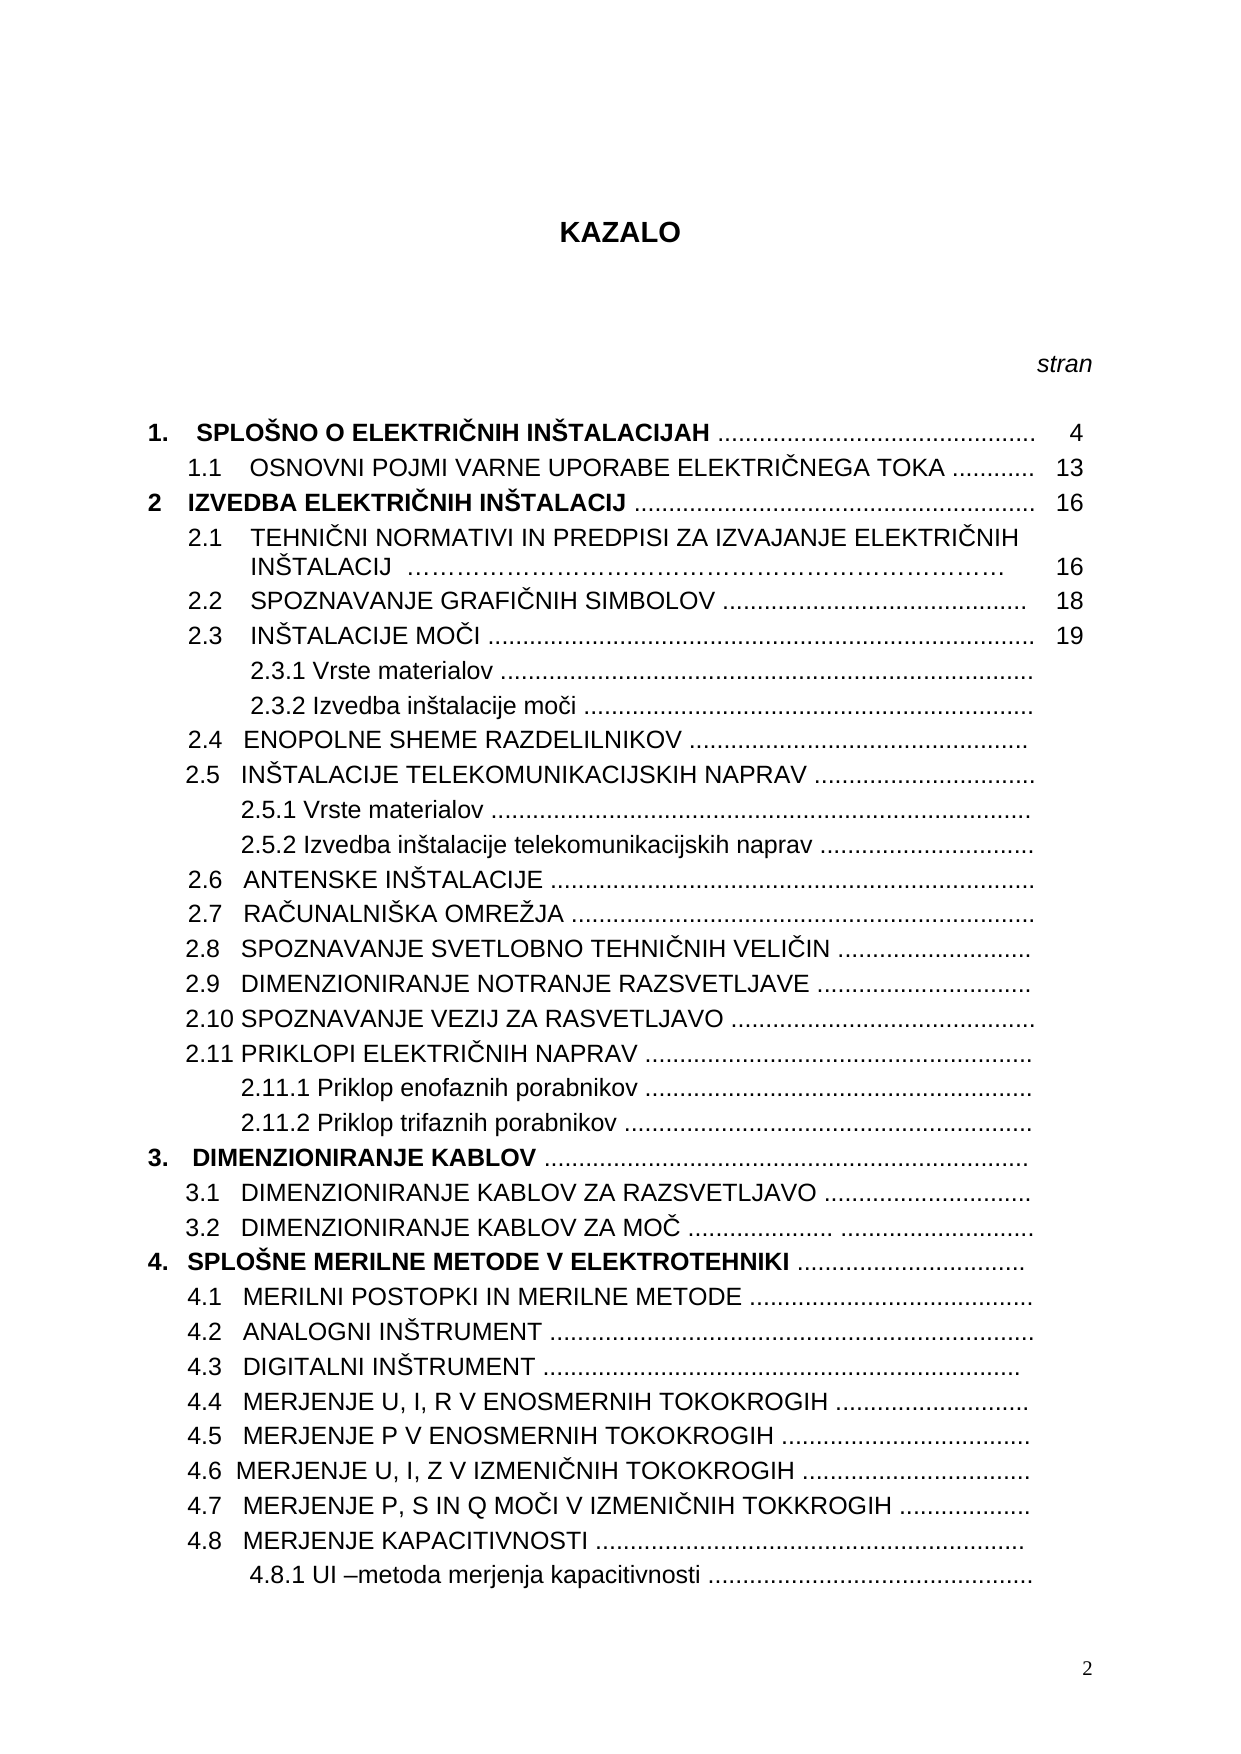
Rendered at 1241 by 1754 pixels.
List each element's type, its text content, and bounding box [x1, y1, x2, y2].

table_cell 16 [1038, 517, 1094, 580]
table_cell [1038, 963, 1094, 998]
table_cell [136, 1415, 176, 1450]
table_cell 1. SPLOŠNO O ELEKTRIČNIH INŠTALACIJAH .............................................. [136, 413, 1038, 447]
table_cell [136, 1555, 176, 1589]
table_cell [136, 517, 176, 580]
table_cell [1038, 650, 1094, 685]
table_cell 3.2 DIMENZIONIRANJE KABLOV ZA MOČ ..................... ............................ [176, 1207, 1038, 1241]
table_cell SPLOŠNE MERILNE METODE V ELEKTROTEHNIKI ................................. [176, 1241, 1038, 1276]
table_cell [1038, 1033, 1094, 1067]
table_cell 4.8 MERJENJE KAPACITIVNOSTI .............................................................. [176, 1520, 1038, 1554]
table_cell [1038, 1415, 1094, 1450]
table_cell 4.3 DIGITALNI INŠTRUMENT ..................................................................... [176, 1346, 1038, 1381]
table_cell [1038, 928, 1094, 963]
table_cell [1038, 720, 1094, 754]
table_cell [1038, 1172, 1094, 1207]
text KAZALO [148, 215, 1093, 248]
table_cell [136, 1207, 176, 1241]
table_cell 2.7 RAČUNALNIŠKA OMREŽJA ................................................................... [176, 894, 1038, 928]
table_cell 2.3.2 Izvedba inštalacije moči ................................................................. [176, 685, 1038, 719]
table_cell [136, 447, 176, 482]
table_cell [1038, 824, 1094, 859]
table_cell [136, 824, 176, 859]
table_cell 1.1 OSNOVNI POJMI VARNE UPORABE ELEKTRIČNEGA TOKA ............ [176, 447, 1038, 482]
table_cell 2.10 SPOZNAVANJE VEZIJ ZA RASVETLJAVO ............................................ [176, 998, 1038, 1033]
table_cell [136, 1381, 176, 1415]
table_cell [136, 1346, 176, 1381]
table_cell 2 [136, 482, 176, 517]
text stran [148, 349, 1093, 378]
table_cell [1038, 754, 1094, 789]
table_cell 18 [1038, 580, 1094, 615]
table_cell 4.1 MERILNI POSTOPKI IN MERILNE METODE ......................................... [176, 1276, 1038, 1311]
table_cell 3.1 DIMENZIONIRANJE KABLOV ZA RAZSVETLJAVO .............................. [176, 1172, 1038, 1207]
table_cell 2.5.2 Izvedba inštalacije telekomunikacijskih naprav ............................... [176, 824, 1038, 859]
table_cell [136, 1068, 176, 1102]
table_cell [1038, 1346, 1094, 1381]
table_cell [136, 650, 176, 685]
table_cell [136, 720, 176, 754]
table_cell [136, 894, 176, 928]
table_cell [136, 1102, 176, 1137]
table_cell [1038, 1207, 1094, 1241]
table_cell [136, 928, 176, 963]
table_cell 2.11.2 Priklop trifaznih porabnikov ........................................................... [176, 1102, 1038, 1137]
table_cell [1038, 1137, 1094, 1172]
table_cell [1038, 1102, 1094, 1137]
table_cell [1038, 1485, 1094, 1520]
table_cell [1038, 1520, 1094, 1554]
table_cell 2.11 PRIKLOPI ELEKTRIČNIH NAPRAV ........................................................ [176, 1033, 1038, 1067]
table_cell 4.2 ANALOGNI INŠTRUMENT ...................................................................... [176, 1311, 1038, 1346]
table_cell [1038, 1241, 1094, 1276]
table_cell [136, 963, 176, 998]
table_cell [136, 789, 176, 824]
table_cell 3. [136, 1137, 176, 1172]
table_cell 2.3.1 Vrste materialov ............................................................................. [176, 650, 1038, 685]
table_cell 13 [1038, 447, 1094, 482]
table_cell [136, 615, 176, 650]
table_cell [1038, 1311, 1094, 1346]
table_cell 2.11.1 Priklop enofaznih porabnikov ........................................................ [176, 1068, 1038, 1102]
table_cell IZVEDBA ELEKTRIČNIH INŠTALACIJ .......................................................... [176, 482, 1038, 517]
table_cell 2.5.1 Vrste materialov .............................................................................. [176, 789, 1038, 824]
table_header [136, 378, 1038, 412]
table_cell DIMENZIONIRANJE KABLOV ...................................................................... [176, 1137, 1038, 1172]
table_cell [136, 580, 176, 615]
table_cell 4.4 MERJENJE U, I, R V ENOSMERNIH TOKOKROGIH ............................ [176, 1381, 1038, 1415]
table_cell 19 [1038, 615, 1094, 650]
table_cell 2.5 INŠTALACIJE TELEKOMUNIKACIJSKIH NAPRAV ................................ [176, 754, 1038, 789]
table_cell [136, 685, 176, 719]
table_cell [1038, 1276, 1094, 1311]
table_cell [136, 754, 176, 789]
table_cell 4.8.1 UI –metoda merjenja kapacitivnosti ............................................... [176, 1555, 1038, 1589]
table_cell 4.5 MERJENJE P V ENOSMERNIH TOKOKROGIH .................................... [176, 1415, 1038, 1450]
table_cell [1038, 859, 1094, 893]
table_cell 2.8 SPOZNAVANJE SVETLOBNO TEHNIČNIH VELIČIN ............................ [176, 928, 1038, 963]
table_cell [1038, 789, 1094, 824]
table_cell 4 [1038, 413, 1094, 447]
table_cell [1038, 1555, 1094, 1589]
table_cell 4.7 MERJENJE P, S IN Q MOČI V IZMENIČNIH TOKKROGIH ................... [176, 1485, 1038, 1520]
table_cell 16 [1038, 482, 1094, 517]
table_cell 4.6 MERJENJE U, I, Z V IZMENIČNIH TOKOKROGIH ................................. [176, 1450, 1038, 1485]
table_cell [1038, 894, 1094, 928]
table_cell [136, 1276, 176, 1311]
table_cell [136, 1485, 176, 1520]
table_cell 4. [136, 1241, 176, 1276]
table_cell [136, 859, 176, 893]
table_cell TEHNIČNI NORMATIVI IN PREDPISI ZA IZVAJANJE ELEKTRIČNIH INŠTALACIJ ……………………………………………………………… [176, 517, 1038, 580]
table_cell 2.2 SPOZNAVANJE GRAFIČNIH SIMBOLOV ............................................ [176, 580, 1038, 615]
table_cell [1038, 1381, 1094, 1415]
table_cell [1038, 998, 1094, 1033]
table_header [1038, 378, 1094, 412]
table_cell 2.9 DIMENZIONIRANJE NOTRANJE RAZSVETLJAVE ............................... [176, 963, 1038, 998]
table_cell [136, 1172, 176, 1207]
table_cell [136, 1520, 176, 1554]
table_cell [136, 1311, 176, 1346]
table_cell [136, 998, 176, 1033]
table_cell 2.6 ANTENSKE INŠTALACIJE ...................................................................... [176, 859, 1038, 893]
table_cell [136, 1450, 176, 1485]
table_cell [1038, 1450, 1094, 1485]
table_cell [1038, 1068, 1094, 1102]
table_cell 2.3 INŠTALACIJE MOČI ............................................................................... [176, 615, 1038, 650]
table_cell 2.4 ENOPOLNE SHEME RAZDELILNIKOV ................................................. [176, 720, 1038, 754]
table_cell [136, 1033, 176, 1067]
table_cell [1038, 685, 1094, 719]
